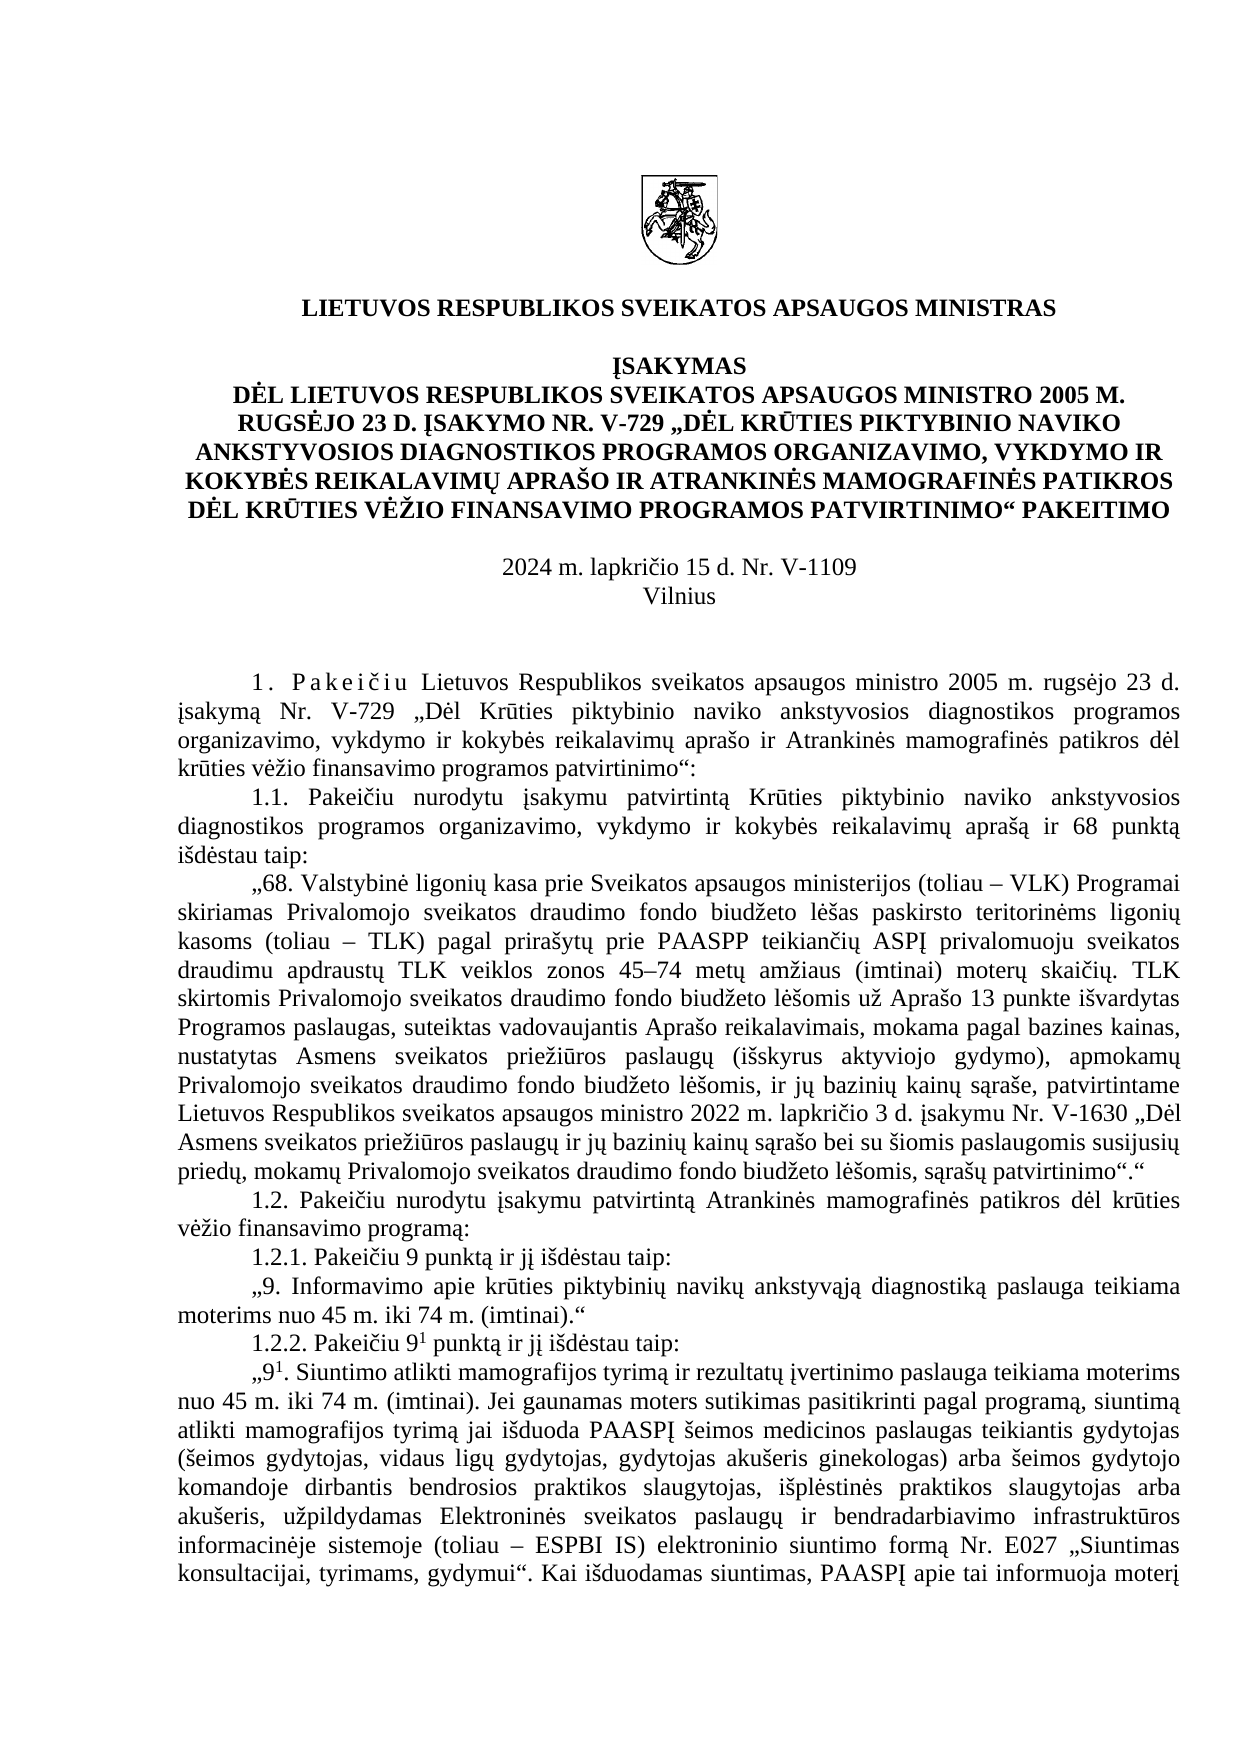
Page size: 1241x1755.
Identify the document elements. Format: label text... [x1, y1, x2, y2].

text 1.2.1. Pakeičiu 9 punktą ir jį išdėstau taip: [177, 1242, 1181, 1271]
text 1. Pakeičiu Lietuvos Respublikos sveikatos apsaugos ministro 2005 m. rugsėjo 23 d. įsakymą Nr. V-729 „Dėl Krūties piktybinio naviko ankstyvosios diagnostikos programos organizavimo, vykdymo ir kokybės reikalavimų aprašo ir Atrankinės mamografinės patikros dėl krūties vėžio finansavimo programos patvirtinimo“: [177, 667, 1181, 782]
text DĖL LIETUVOS RESPUBLIKOS SVEIKATOS APSAUGOS MINISTRO 2005 m. RUGSĖJO 23 d. įsakymO Nr. V-729 „Dėl Krūties piktybinio naviko ankstyvosios diagnostikos programos organizavimo, vykdymo ir kokybės reikalavimų aprašo ir ATRANKINĖS MAMOGRAFINĖS PATIKROS DĖL KRŪTIES VĖŽIO finansavimo programos patvirtinimo“ PAKEITIMO [177, 380, 1181, 523]
text 2024 m. lapkričio 15 d. Nr. V-1109 [177, 552, 1181, 581]
text „68. Valstybinė ligonių kasa prie Sveikatos apsaugos ministerijos (toliau – VLK) Programai skiriamas Privalomojo sveikatos draudimo fondo biudžeto lėšas paskirsto teritorinėms ligonių kasoms (toliau – TLK) pagal prirašytų prie PAASPP teikiančių ASPĮ privalomuoju sveikatos draudimu apdraustų TLK veiklos zonos 45–74 metų amžiaus (imtinai) moterų skaičių. TLK skirtomis Privalomojo sveikatos draudimo fondo biudžeto lėšomis už Aprašo 13 punkte išvardytas Programos paslaugas, suteiktas vadovaujantis Aprašo reikalavimais, mokama pagal bazines kainas, nustatytas Asmens sveikatos priežiūros paslaugų (išskyrus aktyviojo gydymo), apmokamų Privalomojo sveikatos draudimo fondo biudžeto lėšomis, ir jų bazinių kainų sąraše, patvirtintame Lietuvos Respublikos sveikatos apsaugos ministro 2022 m. lapkričio 3 d. įsakymu Nr. V-1630 „Dėl Asmens sveikatos priežiūros paslaugų ir jų bazinių kainų sąrašo bei su šiomis paslaugomis susijusių priedų, mokamų Privalomojo sveikatos draudimo fondo biudžeto lėšomis, sąrašų patvirtinimo“.“ [177, 868, 1181, 1185]
text 1.1. Pakeičiu nurodytu įsakymu patvirtintą Krūties piktybinio naviko ankstyvosios diagnostikos programos organizavimo, vykdymo ir kokybės reikalavimų aprašą ir 68 punktą išdėstau taip: [177, 782, 1181, 868]
text LIETUVOS RESPUBLIKOS SVEIKATOS APSAUGOS MINISTRAS [177, 293, 1181, 322]
text 1.2.2. Pakeičiu 91 punktą ir jį išdėstau taip: [177, 1328, 1181, 1357]
text „91. Siuntimo atlikti mamografijos tyrimą ir rezultatų įvertinimo paslauga teikiama moterims nuo 45 m. iki 74 m. (imtinai). Jei gaunamas moters sutikimas pasitikrinti pagal programą, siuntimą atlikti mamografijos tyrimą jai išduoda PAASPĮ šeimos medicinos paslaugas teikiantis gydytojas (šeimos gydytojas, vidaus ligų gydytojas, gydytojas akušeris ginekologas) arba šeimos gydytojo komandoje dirbantis bendrosios praktikos slaugytojas, išplėstinės praktikos slaugytojas arba akušeris, užpildydamas Elektroninės sveikatos paslaugų ir bendradarbiavimo infrastruktūros informacinėje sistemoje (toliau – ESPBI IS) elektroninio siuntimo formą Nr. E027 „Siuntimas konsultacijai, tyrimams, gydymui“. Kai išduodamas siuntimas, PAASPĮ apie tai informuoja moterį [177, 1357, 1181, 1587]
text 1.2. Pakeičiu nurodytu įsakymu patvirtintą Atrankinės mamografinės patikros dėl krūties vėžio finansavimo programą: [177, 1185, 1181, 1242]
text „9. Informavimo apie krūties piktybinių navikų ankstyvąją diagnostiką paslauga teikiama moterims nuo 45 m. iki 74 m. (imtinai).“ [177, 1271, 1181, 1328]
text Vilnius [177, 581, 1181, 610]
text ĮSAKYMAS [177, 351, 1181, 380]
